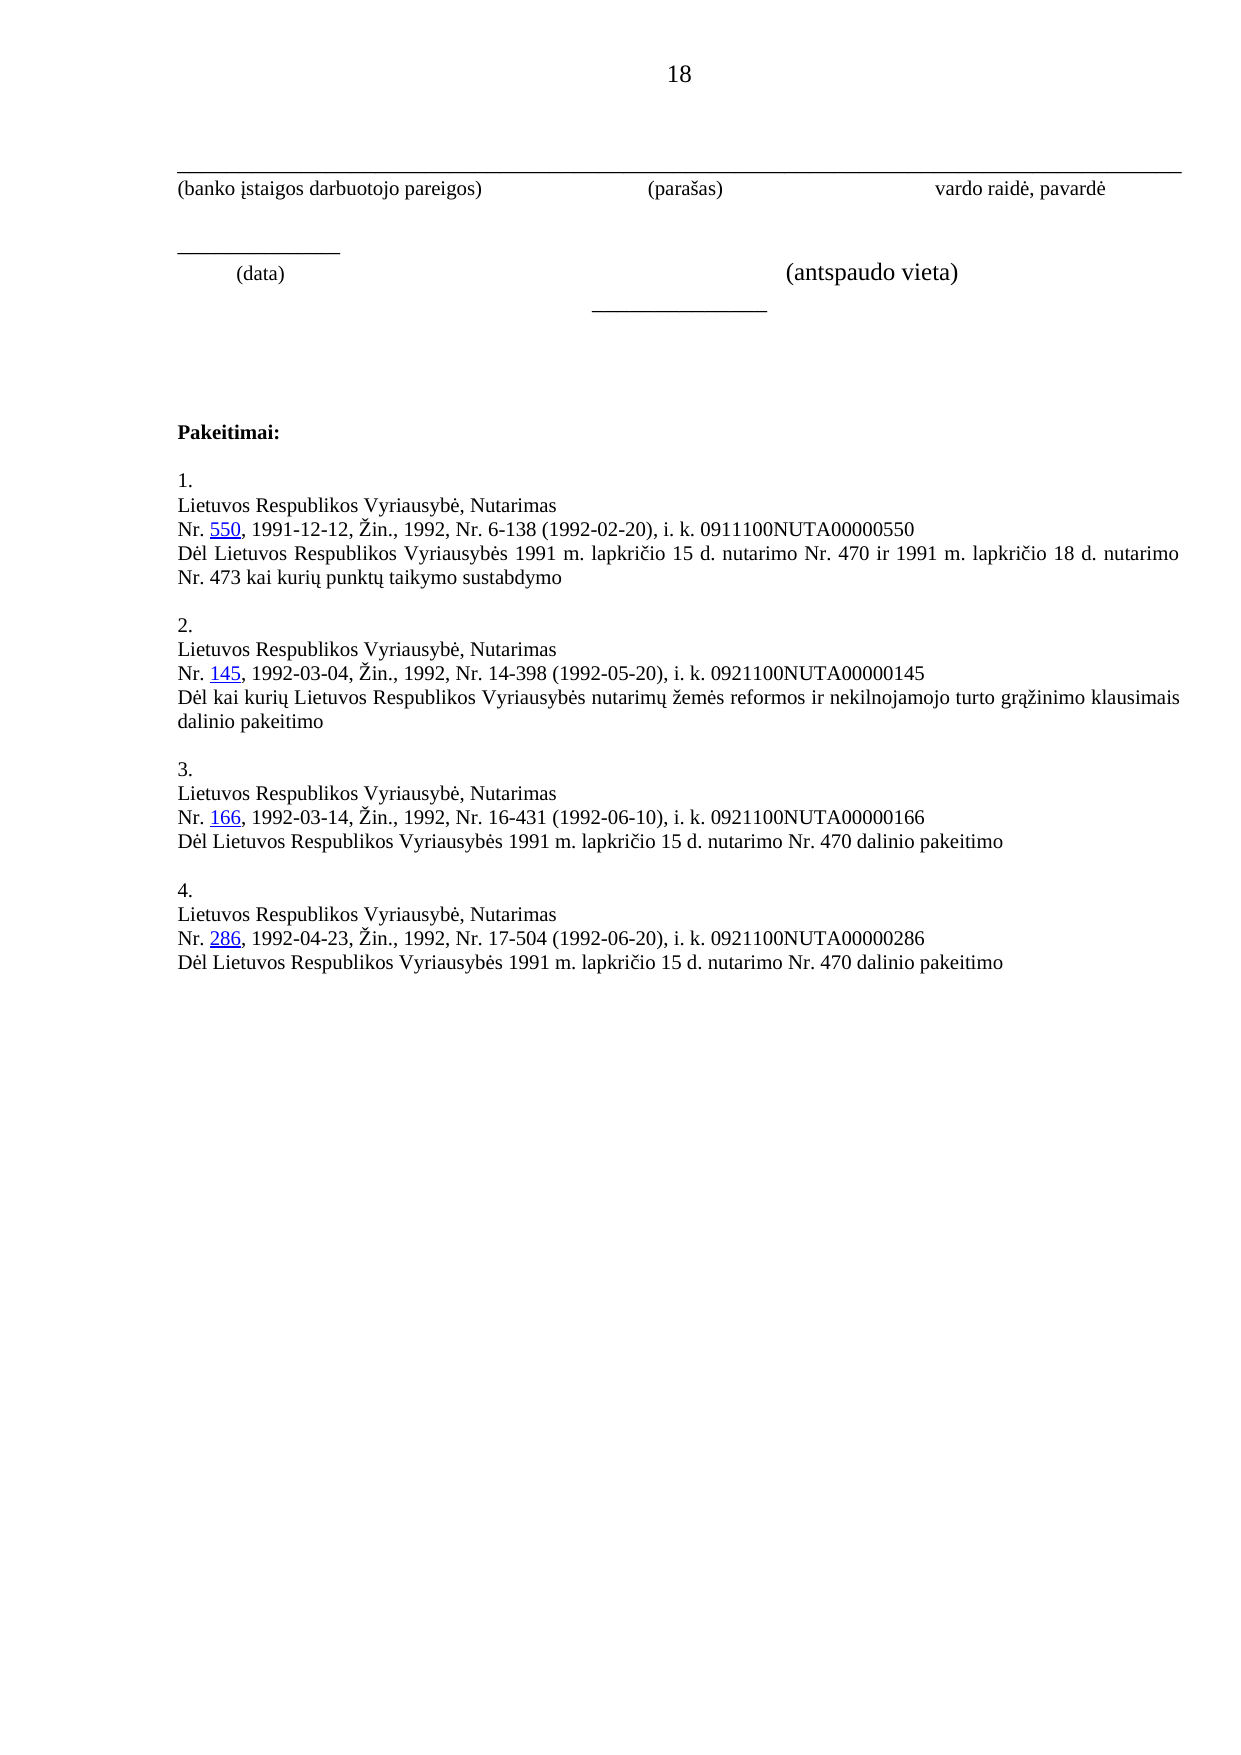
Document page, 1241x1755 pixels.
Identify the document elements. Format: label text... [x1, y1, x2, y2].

text ______________ [177, 286, 1181, 315]
text 2. [177, 613, 1181, 637]
text Nr. 550, 1991-12-12, Žin., 1992, Nr. 6-138 (1992-02-20), i. k. 0911100NUTA00000550 [177, 517, 1181, 541]
text Lietuvos Respublikos Vyriausybė, Nutarimas [177, 902, 1181, 926]
text _____________ [177, 228, 1181, 257]
text Nr. 286, 1992-04-23, Žin., 1992, Nr. 17-504 (1992-06-20), i. k. 0921100NUTA00000286 [177, 926, 1181, 950]
text Lietuvos Respublikos Vyriausybė, Nutarimas [177, 492, 1181, 517]
text 3. [177, 757, 1181, 781]
text Dėl kai kurių Lietuvos Respublikos Vyriausybės nutarimų žemės reformos ir nekilnojamojo turto grąžinimo klausimais dalinio pakeitimo [177, 685, 1181, 733]
text Dėl Lietuvos Respublikos Vyriausybės 1991 m. lapkričio 15 d. nutarimo Nr. 470 dalinio pakeitimo [177, 950, 1181, 974]
text Nr. 145, 1992-03-04, Žin., 1992, Nr. 14-398 (1992-05-20), i. k. 0921100NUTA00000145 [177, 661, 1181, 685]
text Pakeitimai: [177, 420, 1181, 444]
text Lietuvos Respublikos Vyriausybė, Nutarimas [177, 781, 1181, 805]
text Dėl Lietuvos Respublikos Vyriausybės 1991 m. lapkričio 15 d. nutarimo Nr. 470 ir 1991 m. lapkričio 18 d. nutarimo Nr. 473 kai kurių punktų taikymo sustabdymo [177, 541, 1181, 589]
text (banko įstaigos darbuotojo pareigos) (parašas) vardo raidė, pavardė [177, 176, 1181, 200]
text Nr. 166, 1992-03-14, Žin., 1992, Nr. 16-431 (1992-06-10), i. k. 0921100NUTA00000166 [177, 805, 1181, 829]
text 4. [177, 877, 1181, 902]
text Dėl Lietuvos Respublikos Vyriausybės 1991 m. lapkričio 15 d. nutarimo Nr. 470 dalinio pakeitimo [177, 829, 1181, 853]
text (data) (antspaudo vieta) [177, 257, 1181, 286]
text 1. [177, 468, 1181, 492]
text Lietuvos Respublikos Vyriausybė, Nutarimas [177, 637, 1181, 661]
